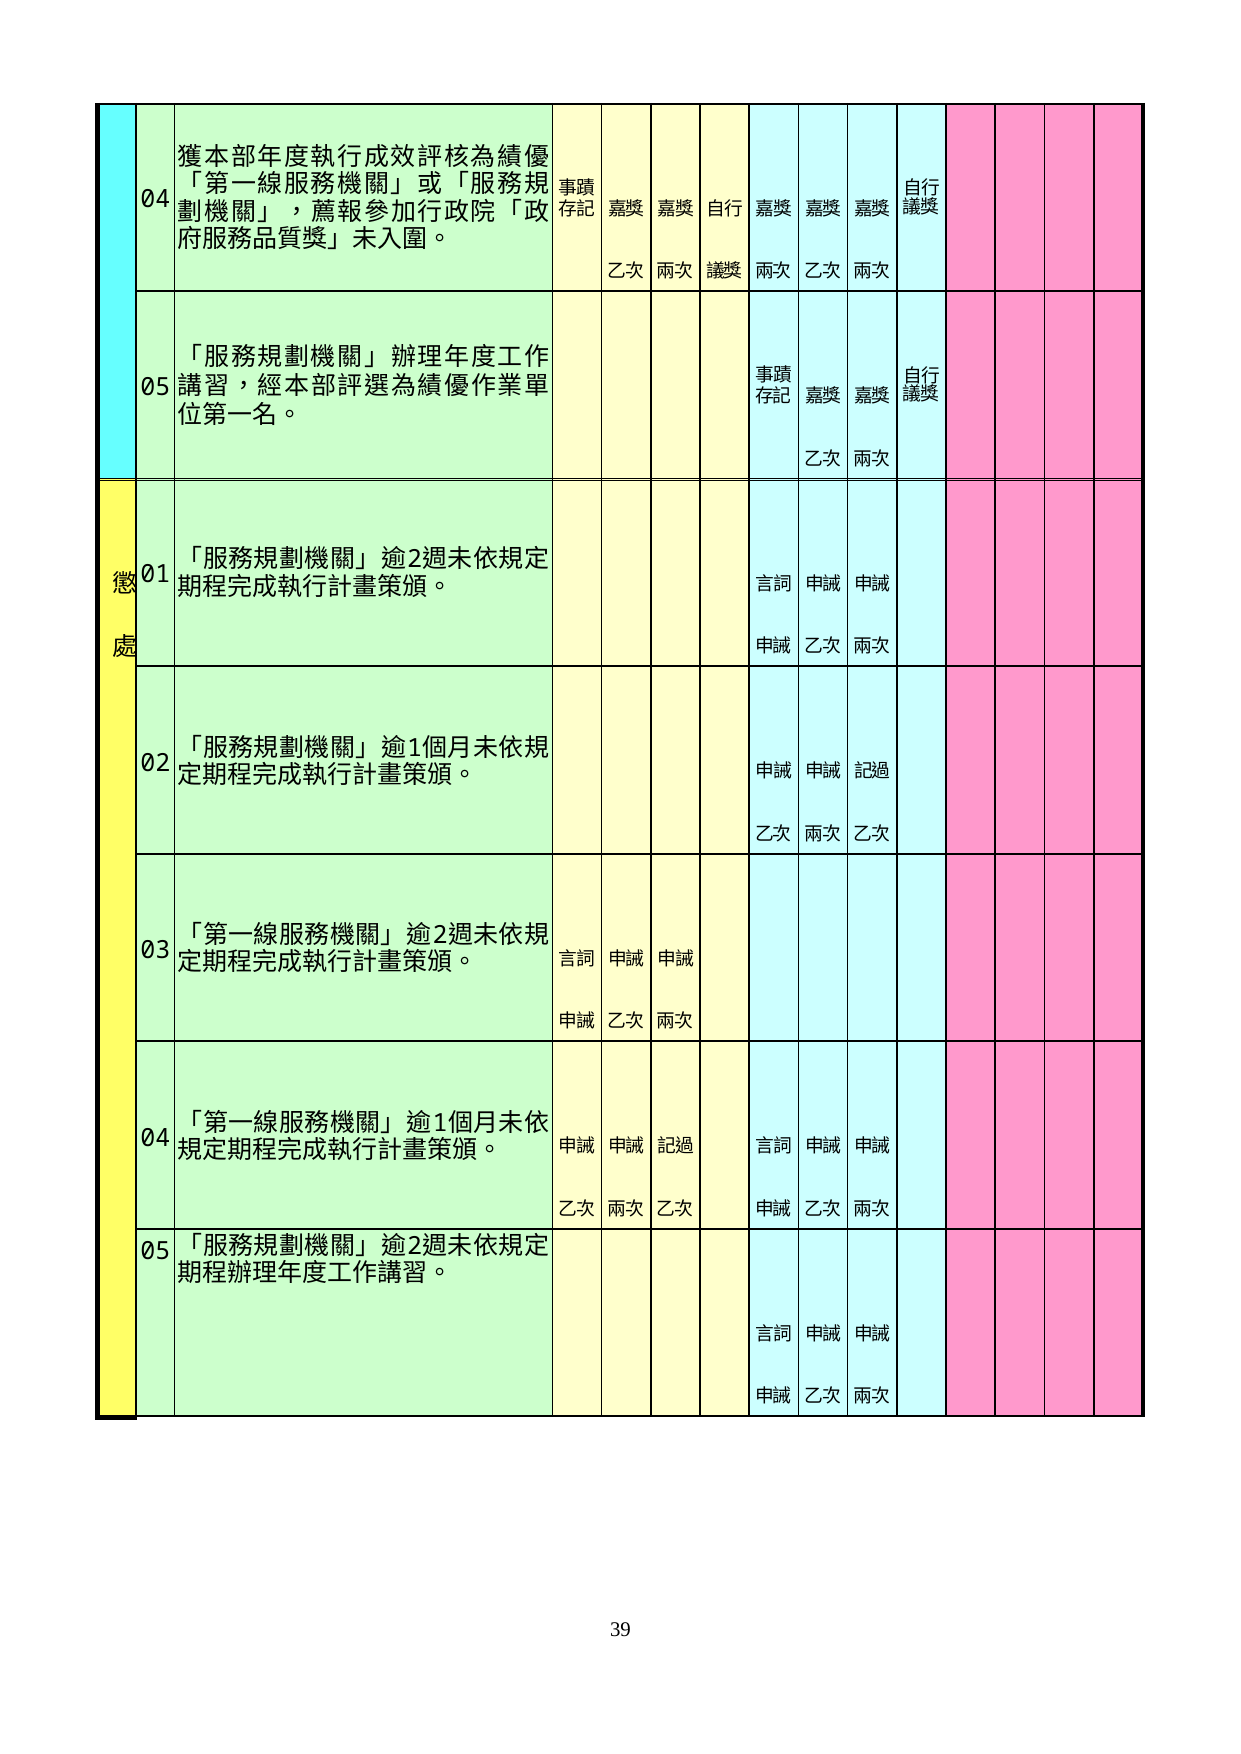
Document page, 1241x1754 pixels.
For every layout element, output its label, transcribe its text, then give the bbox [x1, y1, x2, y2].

table_cell [947, 481, 994, 665]
table_cell [996, 105, 1044, 290]
table_cell 自行議獎 [898, 105, 945, 290]
table_cell [848, 855, 896, 1040]
table_cell [1045, 1042, 1093, 1228]
table_cell [1095, 1042, 1141, 1228]
table_cell 申誡兩次 [848, 1230, 896, 1415]
table_cell 嘉獎乙次 [799, 105, 847, 290]
table_cell [1045, 105, 1093, 290]
table_cell [898, 855, 945, 1040]
table_cell [1095, 292, 1141, 478]
table_cell [553, 667, 601, 853]
table_cell [602, 481, 650, 665]
table_cell 申誡兩次 [652, 855, 699, 1040]
table_cell 記過乙次 [652, 1042, 699, 1228]
table_cell [996, 292, 1044, 478]
table_cell [947, 105, 994, 290]
table_cell [1095, 667, 1141, 853]
table_cell [947, 1042, 994, 1228]
table_cell 記過乙次 [848, 667, 896, 853]
table_cell 事蹟存記 [553, 105, 601, 290]
table_cell 申誡乙次 [750, 667, 798, 853]
table_cell 申誡兩次 [799, 667, 847, 853]
table_cell 04 [137, 105, 174, 290]
table_cell [898, 481, 945, 665]
table_cell [701, 481, 748, 665]
table_cell [1095, 855, 1141, 1040]
table_cell 嘉獎兩次 [848, 292, 896, 478]
table_cell 申誡乙次 [602, 855, 650, 1040]
table_cell 言詞申誡 [553, 855, 601, 1040]
table_cell 「服務規劃機關」辦理年度工作講習，經本部評選為績優作業單位第一名。 [175, 292, 552, 478]
table_cell [1045, 855, 1093, 1040]
table_cell [652, 667, 699, 853]
table_cell 嘉獎兩次 [652, 105, 699, 290]
table_cell [996, 667, 1044, 853]
table_cell 03 [137, 855, 174, 1040]
table_cell [1095, 1230, 1141, 1415]
table_cell 嘉獎兩次 [750, 105, 798, 290]
table_cell [701, 292, 748, 478]
table_cell 「第一線服務機關」逾2週未依規定期程完成執行計畫策頒。 [175, 855, 552, 1040]
table_cell 事蹟存記 [750, 292, 798, 478]
table_cell [996, 1230, 1044, 1415]
table_cell [652, 292, 699, 478]
table_cell 嘉獎乙次 [602, 105, 650, 290]
table_cell 申誡乙次 [553, 1042, 601, 1228]
table_cell 04 [137, 1042, 174, 1228]
table_cell 「第一線服務機關」逾1個月未依規定期程完成執行計畫策頒。 [175, 1042, 552, 1228]
table_cell 「服務規劃機關」逾2週未依規定期程辦理年度工作講習。 [175, 1230, 552, 1415]
table_cell [947, 292, 994, 478]
table_cell 申誡兩次 [848, 1042, 896, 1228]
table_cell 02 [137, 667, 174, 853]
table_cell [602, 292, 650, 478]
table_cell [947, 855, 994, 1040]
table_cell [1095, 105, 1141, 290]
table_cell 05 [137, 292, 174, 478]
table_cell 自行議獎 [701, 105, 748, 290]
table_cell [1095, 481, 1141, 665]
table_cell [652, 1230, 699, 1415]
table_cell [1045, 1230, 1093, 1415]
table_cell [996, 481, 1044, 665]
table_cell [701, 1042, 748, 1228]
table_cell 嘉獎兩次 [848, 105, 896, 290]
table_cell 自行議獎 [898, 292, 945, 478]
table_cell 申誡兩次 [602, 1042, 650, 1228]
table_cell 「服務規劃機關」逾1個月未依規定期程完成執行計畫策頒。 [175, 667, 552, 853]
table_cell [553, 481, 601, 665]
table_cell [898, 667, 945, 853]
table_cell 申誡乙次 [799, 481, 847, 665]
table_cell [750, 855, 798, 1040]
table_cell [701, 855, 748, 1040]
table_cell [701, 667, 748, 853]
table_cell 嘉獎乙次 [799, 292, 847, 478]
table_cell 獲本部年度執行成效評核為績優「第一線服務機關」或「服務規劃機關」，薦報參加行政院「政府服務品質獎」未入圍。 [175, 105, 552, 290]
table_cell [100, 105, 135, 478]
table_cell [996, 1042, 1044, 1228]
table_cell [553, 1230, 601, 1415]
table_cell [1045, 481, 1093, 665]
table_cell [898, 1230, 945, 1415]
table_cell [602, 667, 650, 853]
table_cell 申誡乙次 [799, 1230, 847, 1415]
table_cell 言詞申誡 [750, 1042, 798, 1228]
table_cell 05 [137, 1230, 174, 1415]
table_cell 申誡兩次 [848, 481, 896, 665]
table_cell [799, 855, 847, 1040]
table_cell 懲處 [100, 481, 135, 1415]
table_cell [701, 1230, 748, 1415]
table_cell [602, 1230, 650, 1415]
table_cell [1045, 292, 1093, 478]
table_cell [652, 481, 699, 665]
table_cell 「服務規劃機關」逾2週未依規定期程完成執行計畫策頒。 [175, 481, 552, 665]
table_cell 01 [137, 481, 174, 665]
table_cell [1045, 667, 1093, 853]
table_cell 申誡乙次 [799, 1042, 847, 1228]
table_cell 言詞申誡 [750, 481, 798, 665]
table_cell [947, 667, 994, 853]
table_cell [898, 1042, 945, 1228]
table_cell [947, 1230, 994, 1415]
table_cell [996, 855, 1044, 1040]
table_cell 言詞申誡 [750, 1230, 798, 1415]
table_cell [553, 292, 601, 478]
